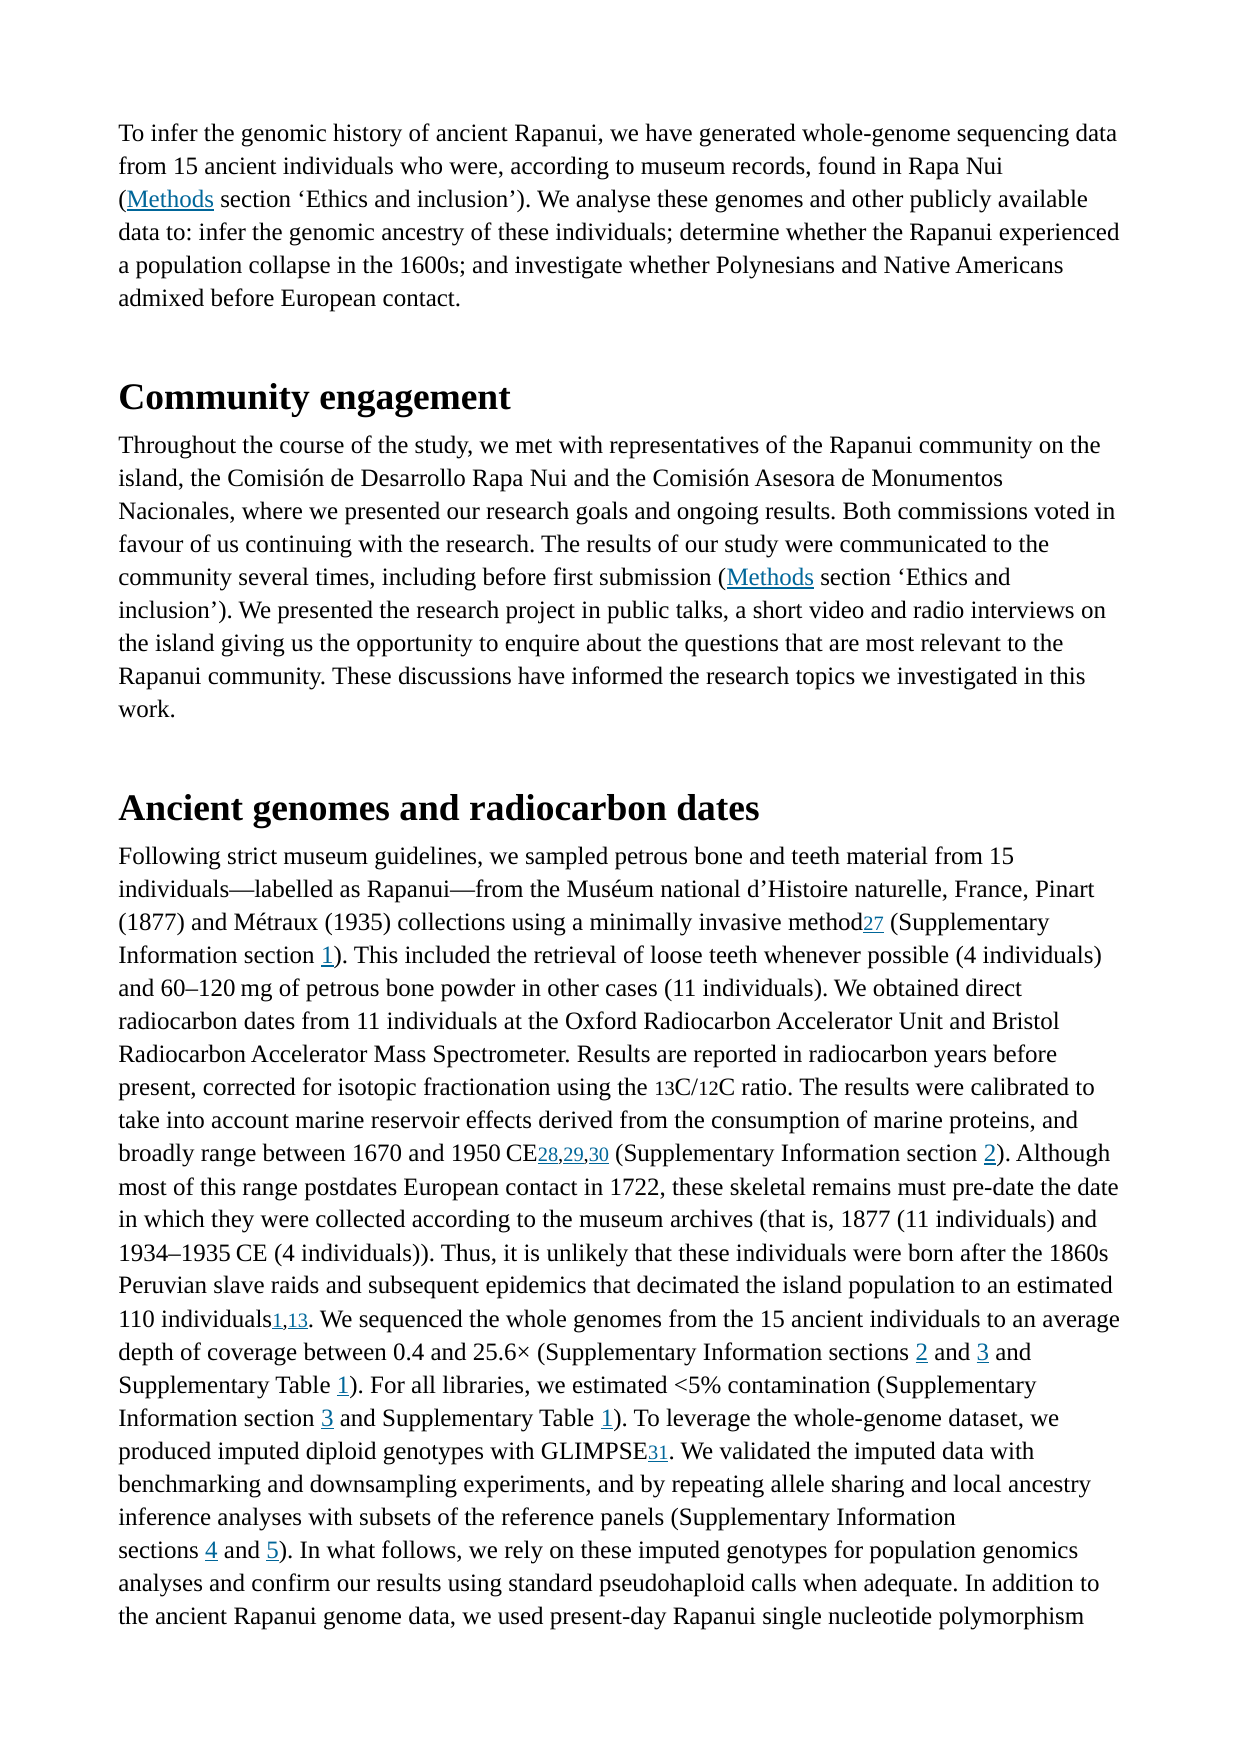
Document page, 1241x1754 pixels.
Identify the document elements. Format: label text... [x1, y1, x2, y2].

subtitle Ancient genomes and radiocarbon dates [118, 786, 1122, 829]
text Throughout the course of the study, we met with representatives of the Rapanui community on the island, the Comisión de Desarrollo Rapa Nui and the Comisión Asesora de Monumentos Nacionales, where we presented our research goals and ongoing results. Both commissions voted in favour of us continuing with the research. The results of our study were communicated to the community several times, including before first submission (Methods section ‘Ethics and inclusion’). We presented the research project in public talks, a short video and radio interviews on the island giving us the opportunity to enquire about the questions that are most relevant to the Rapanui community. These discussions have informed the research topics we investigated in this work. [118, 430, 1122, 723]
text Following strict museum guidelines, we sampled petrous bone and teeth material from 15 individuals—labelled as Rapanui—from the Muséum national d’Histoire naturelle, France, Pinart (1877) and Métraux (1935) collections using a minimally invasive method27 (Supplementary Information section 1). This included the retrieval of loose teeth whenever possible (4 individuals) and 60–120 mg of petrous bone powder in other cases (11 individuals). We obtained direct radiocarbon dates from 11 individuals at the Oxford Radiocarbon Accelerator Unit and Bristol Radiocarbon Accelerator Mass Spectrometer. Results are reported in radiocarbon years before present, corrected for isotopic fractionation using the 13C/12C ratio. The results were calibrated to take into account marine reservoir effects derived from the consumption of marine proteins, and broadly range between 1670 and 1950 ce28,29,30 (Supplementary Information section 2). Although most of this range postdates European contact in 1722, these skeletal remains must pre-date the date in which they were collected according to the museum archives (that is, 1877 (11 individuals) and 1934–1935 ce (4 individuals)). Thus, it is unlikely that these individuals were born after the 1860s Peruvian slave raids and subsequent epidemics that decimated the island population to an estimated 110 individuals1,13. We sequenced the whole genomes from the 15 ancient individuals to an average depth of coverage between 0.4 and 25.6× (Supplementary Information sections 2 and 3 and Supplementary Table 1). For all libraries, we estimated <5% contamination (Supplementary Information section 3 and Supplementary Table 1). To leverage the whole-genome dataset, we produced imputed diploid genotypes with GLIMPSE31. We validated the imputed data with benchmarking and downsampling experiments, and by repeating allele sharing and local ancestry inference analyses with subsets of the reference panels (Supplementary Information sections 4 and 5). In what follows, we rely on these imputed genotypes for population genomics analyses and confirm our results using standard pseudohaploid calls when adequate. In addition to the ancient Rapanui genome data, we used present-day Rapanui single nucleotide polymorphism [118, 841, 1122, 1629]
subtitle Community engagement [118, 374, 1122, 418]
text To infer the genomic history of ancient Rapanui, we have generated whole-genome sequencing data from 15 ancient individuals who were, according to museum records, found in Rapa Nui (Methods section ‘Ethics and inclusion’). We analyse these genomes and other publicly available data to: infer the genomic ancestry of these individuals; determine whether the Rapanui experienced a population collapse in the 1600s; and investigate whether Polynesians and Native Americans admixed before European contact. [118, 118, 1122, 312]
picture [876, 919, 882, 930]
